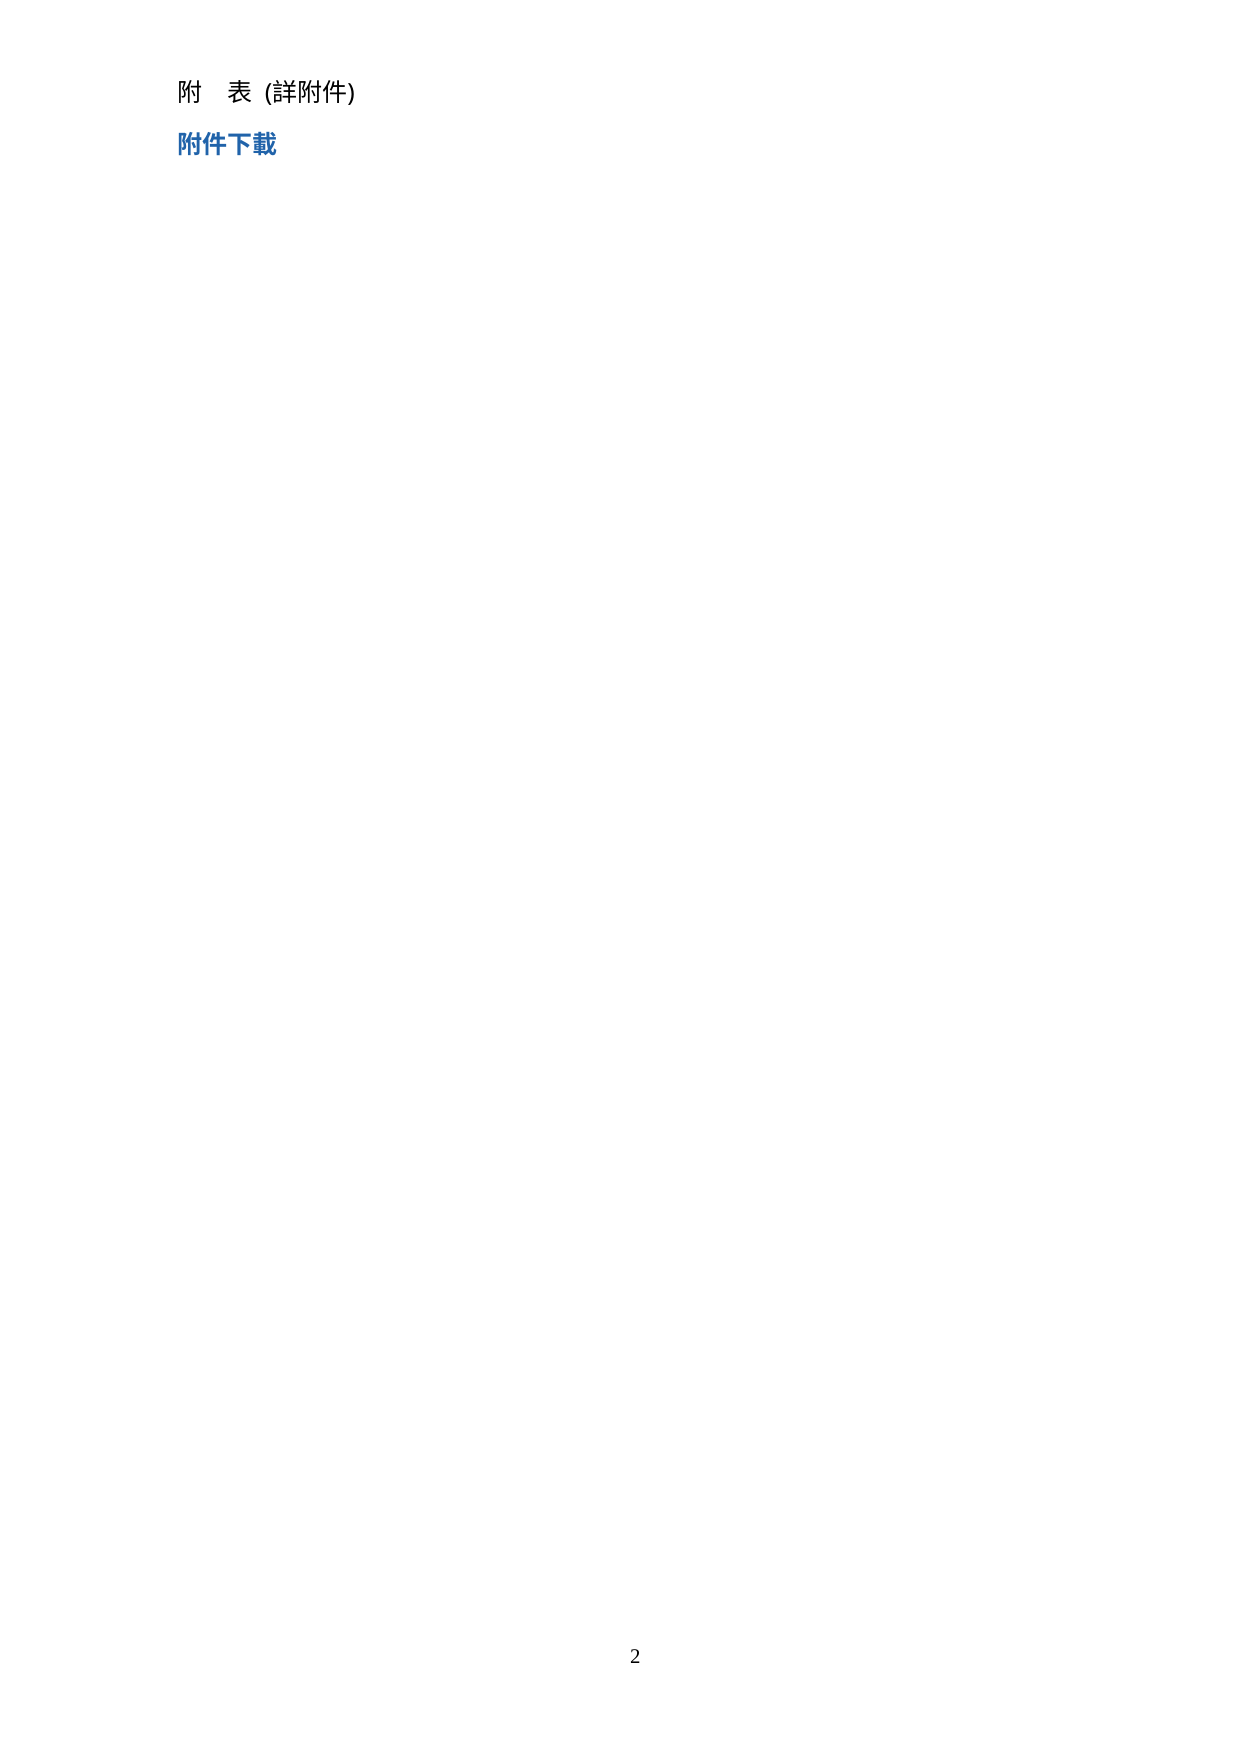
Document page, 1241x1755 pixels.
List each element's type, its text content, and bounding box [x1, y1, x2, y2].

text 附 表 (詳附件) 附件下載 [177, 75, 356, 161]
